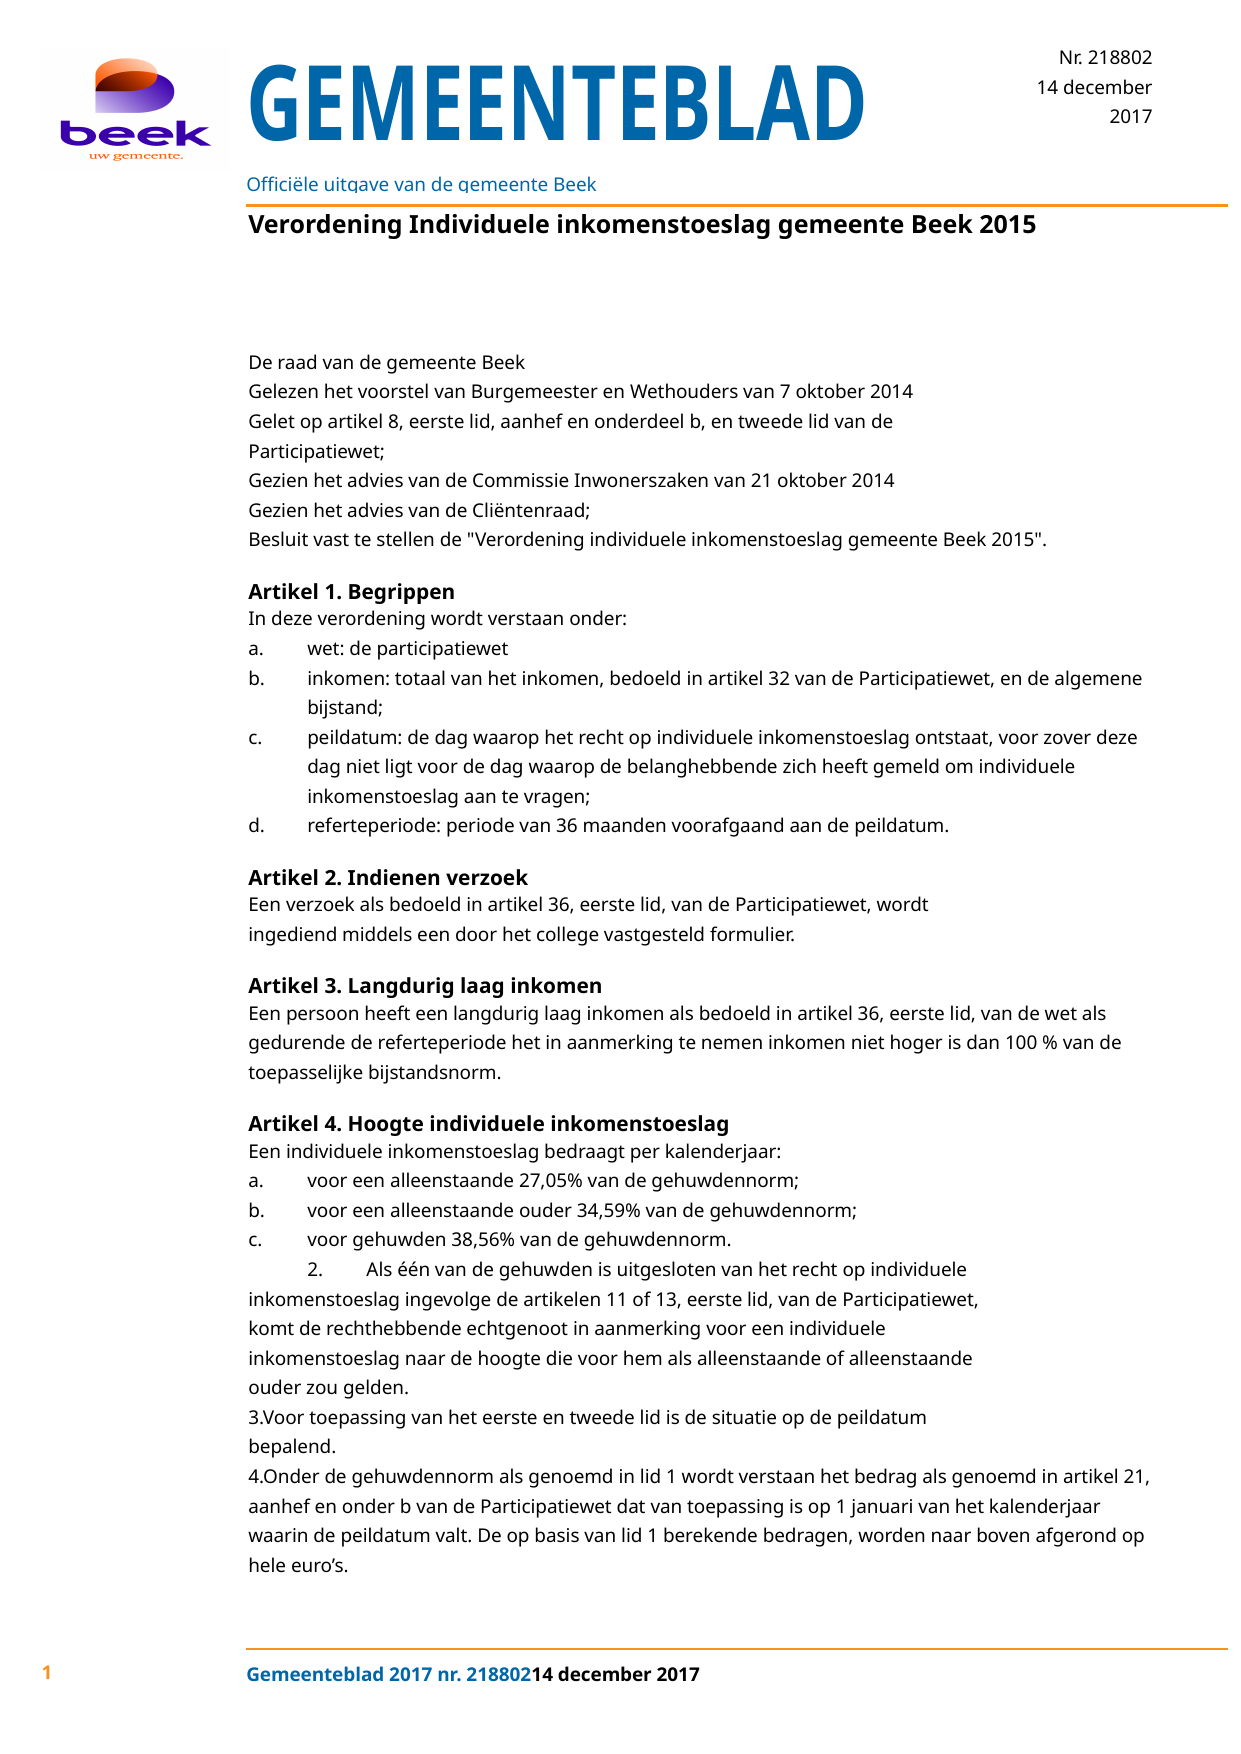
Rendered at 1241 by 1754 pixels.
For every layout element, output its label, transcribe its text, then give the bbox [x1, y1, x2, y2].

text 3.Voor toepassing van het eerste en tweede lid is de situatie op de peildatum [248, 1404, 1152, 1430]
text In deze verordening wordt verstaan onder: [248, 606, 1152, 631]
text bepalend. [248, 1434, 1152, 1459]
text ouder zou gelden. [248, 1374, 1152, 1400]
text Gezien het advies van de Commissie Inwonerszaken van 21 oktober 2014 [248, 467, 1152, 493]
text Gelezen het voorstel van Burgemeester en Wethouders van 7 oktober 2014 [248, 379, 1152, 404]
text Gezien het advies van de Cliëntenraad; [248, 497, 1152, 523]
text Artikel 4. Hoogte individuele inkomenstoeslag [248, 1109, 1152, 1138]
text Besluit vast te stellen de "Verordening individuele inkomenstoeslag gemeente Beek 2015". [248, 527, 1152, 552]
text Participatiewet; [248, 438, 1152, 464]
text inkomenstoeslag naar de hoogte die voor hem als alleenstaande of alleenstaande [248, 1345, 1152, 1371]
text Artikel 1. Begrippen [248, 577, 1152, 606]
list voor een alleenstaande 27,05% van de gehuwdennorm; [248, 1167, 1152, 1193]
picture [41, 47, 231, 172]
text Een individuele inkomenstoeslag bedraagt per kalenderjaar: [248, 1138, 1152, 1164]
list wet: de participatiewet [248, 635, 1152, 661]
list voor gehuwden 38,56% van de gehuwdennorm. [248, 1227, 1152, 1252]
list peildatum: de dag waarop het recht op individuele inkomenstoeslag ontstaat, voor zover deze dag niet ligt voor de dag waarop de belanghebbende zich heeft gemeld om individuele inkomenstoeslag aan te vragen; [248, 724, 1152, 809]
text Artikel 2. Indienen verzoek [248, 863, 1152, 891]
list inkomen: totaal van het inkomen, bedoeld in artikel 32 van de Participatiewet, en de algemene bijstand; [248, 665, 1152, 720]
text Gelet op artikel 8, eerste lid, aanhef en onderdeel b, en tweede lid van de [248, 408, 1152, 434]
list voor een alleenstaande ouder 34,59% van de gehuwdennorm; [248, 1197, 1152, 1223]
text De raad van de gemeente Beek [248, 349, 1152, 375]
text Een persoon heeft een langdurig laag inkomen als bedoeld in artikel 36, eerste lid, van de wet als gedurende de referteperiode het in aanmerking te nemen inkomen niet hoger is dan 100 % van de toepasselijke bijstandsnorm. [248, 1000, 1152, 1085]
text Artikel 3. Langdurig laag inkomen [248, 971, 1152, 1000]
text Een verzoek als bedoeld in artikel 36, eerste lid, van de Participatiewet, wordt [248, 891, 1152, 917]
text inkomenstoeslag ingevolge de artikelen 11 of 13, eerste lid, van de Participatiewet, [248, 1286, 1152, 1312]
list referteperiode: periode van 36 maanden voorafgaand aan de peildatum. [248, 813, 1152, 838]
text komt de rechthebbende echtgenoot in aanmerking voor een individuele [248, 1315, 1152, 1341]
text 4.Onder de gehuwdennorm als genoemd in lid 1 wordt verstaan het bedrag als genoemd in artikel 21, aanhef en onder b van de Participatiewet dat van toepassing is op 1 januari van het kalenderjaar waarin de peildatum valt. De op basis van lid 1 berekende bedragen, worden naar boven afgerond op hele euro’s. [248, 1463, 1152, 1578]
text Verordening Individuele inkomenstoeslag gemeente Beek 2015 [248, 207, 1152, 241]
list Als één van de gehuwden is uitgesloten van het recht op individuele [307, 1256, 1152, 1282]
text ingediend middels een door het college vastgesteld formulier. [248, 921, 1152, 947]
